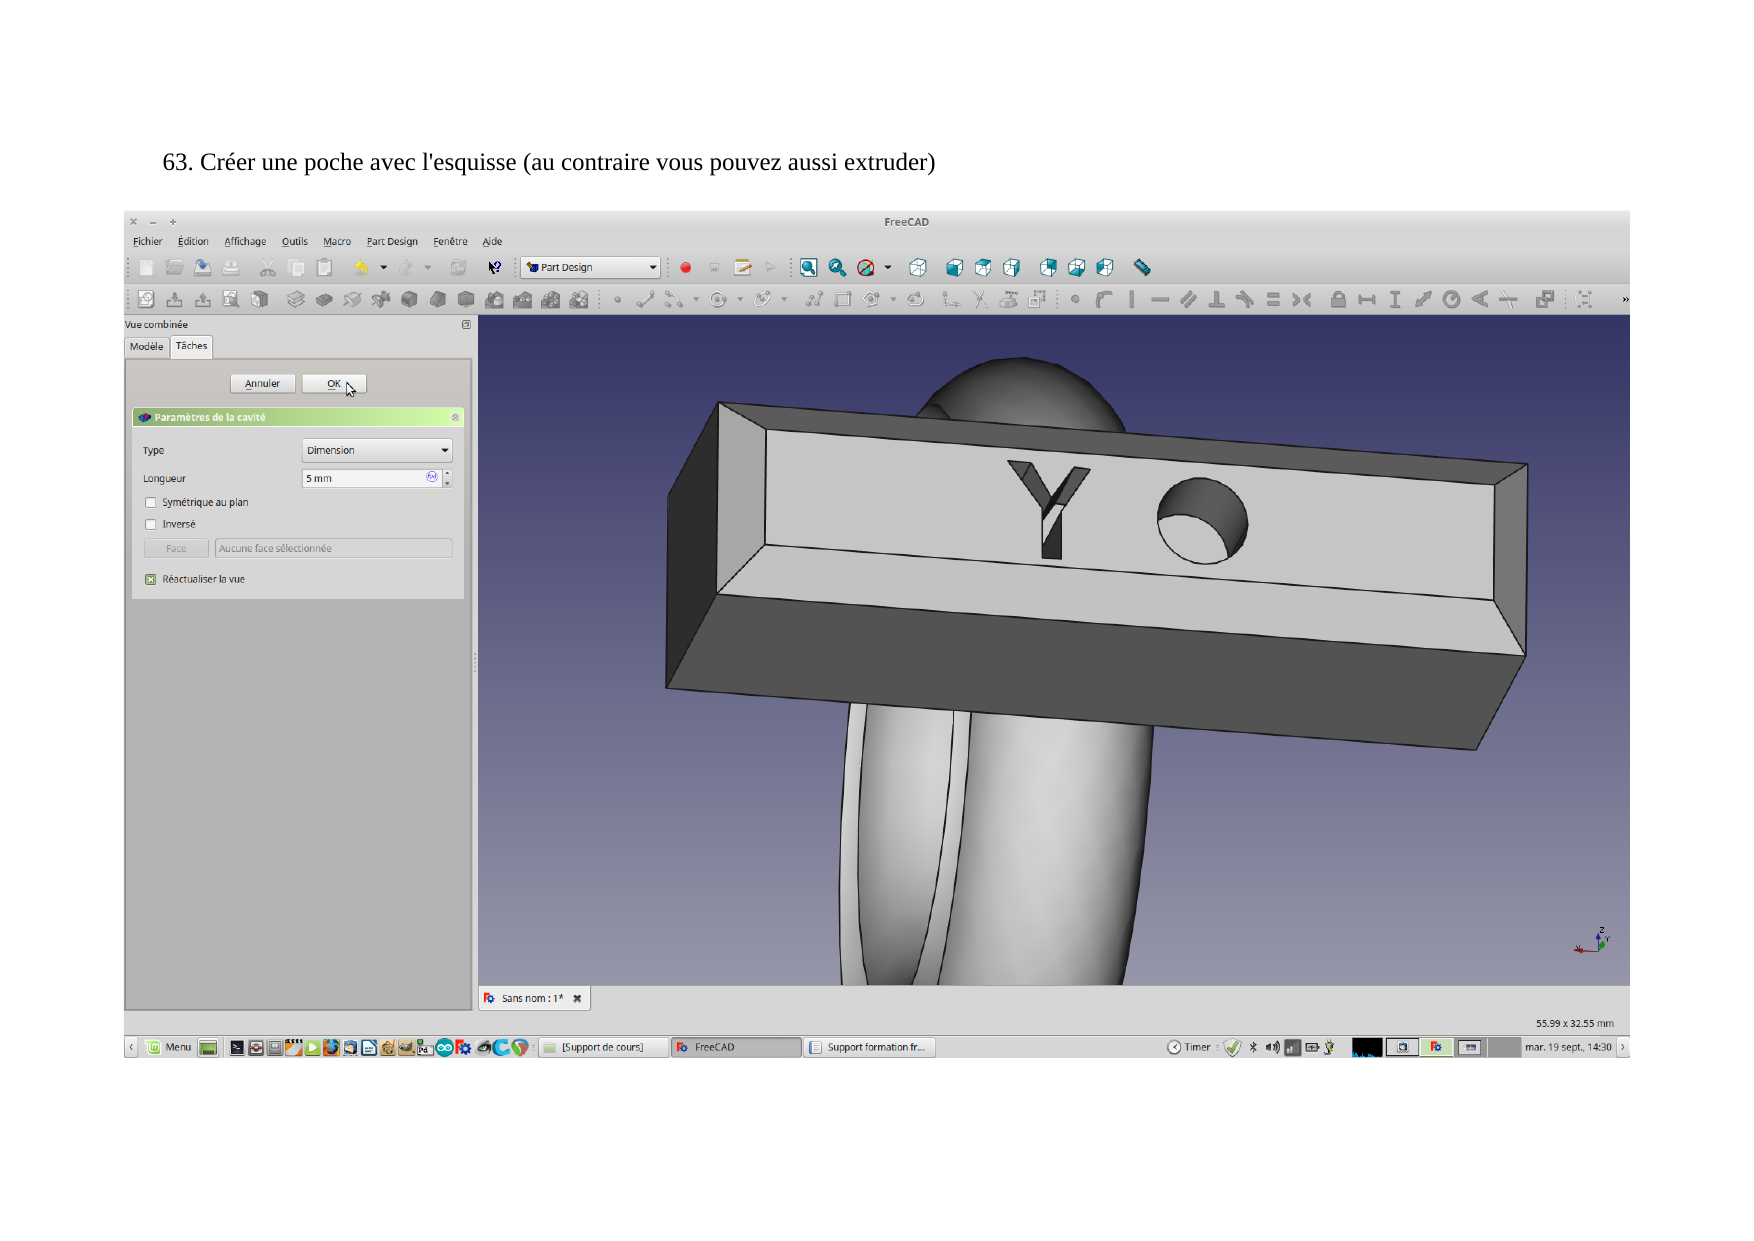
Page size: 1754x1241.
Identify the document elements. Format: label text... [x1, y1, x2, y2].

picture [123, 210, 1630, 1058]
table_header [118, 204, 1636, 1092]
list Créer une poche avec l'esquisse (au contraire vous pouvez aussi extruder) [162, 147, 1636, 176]
